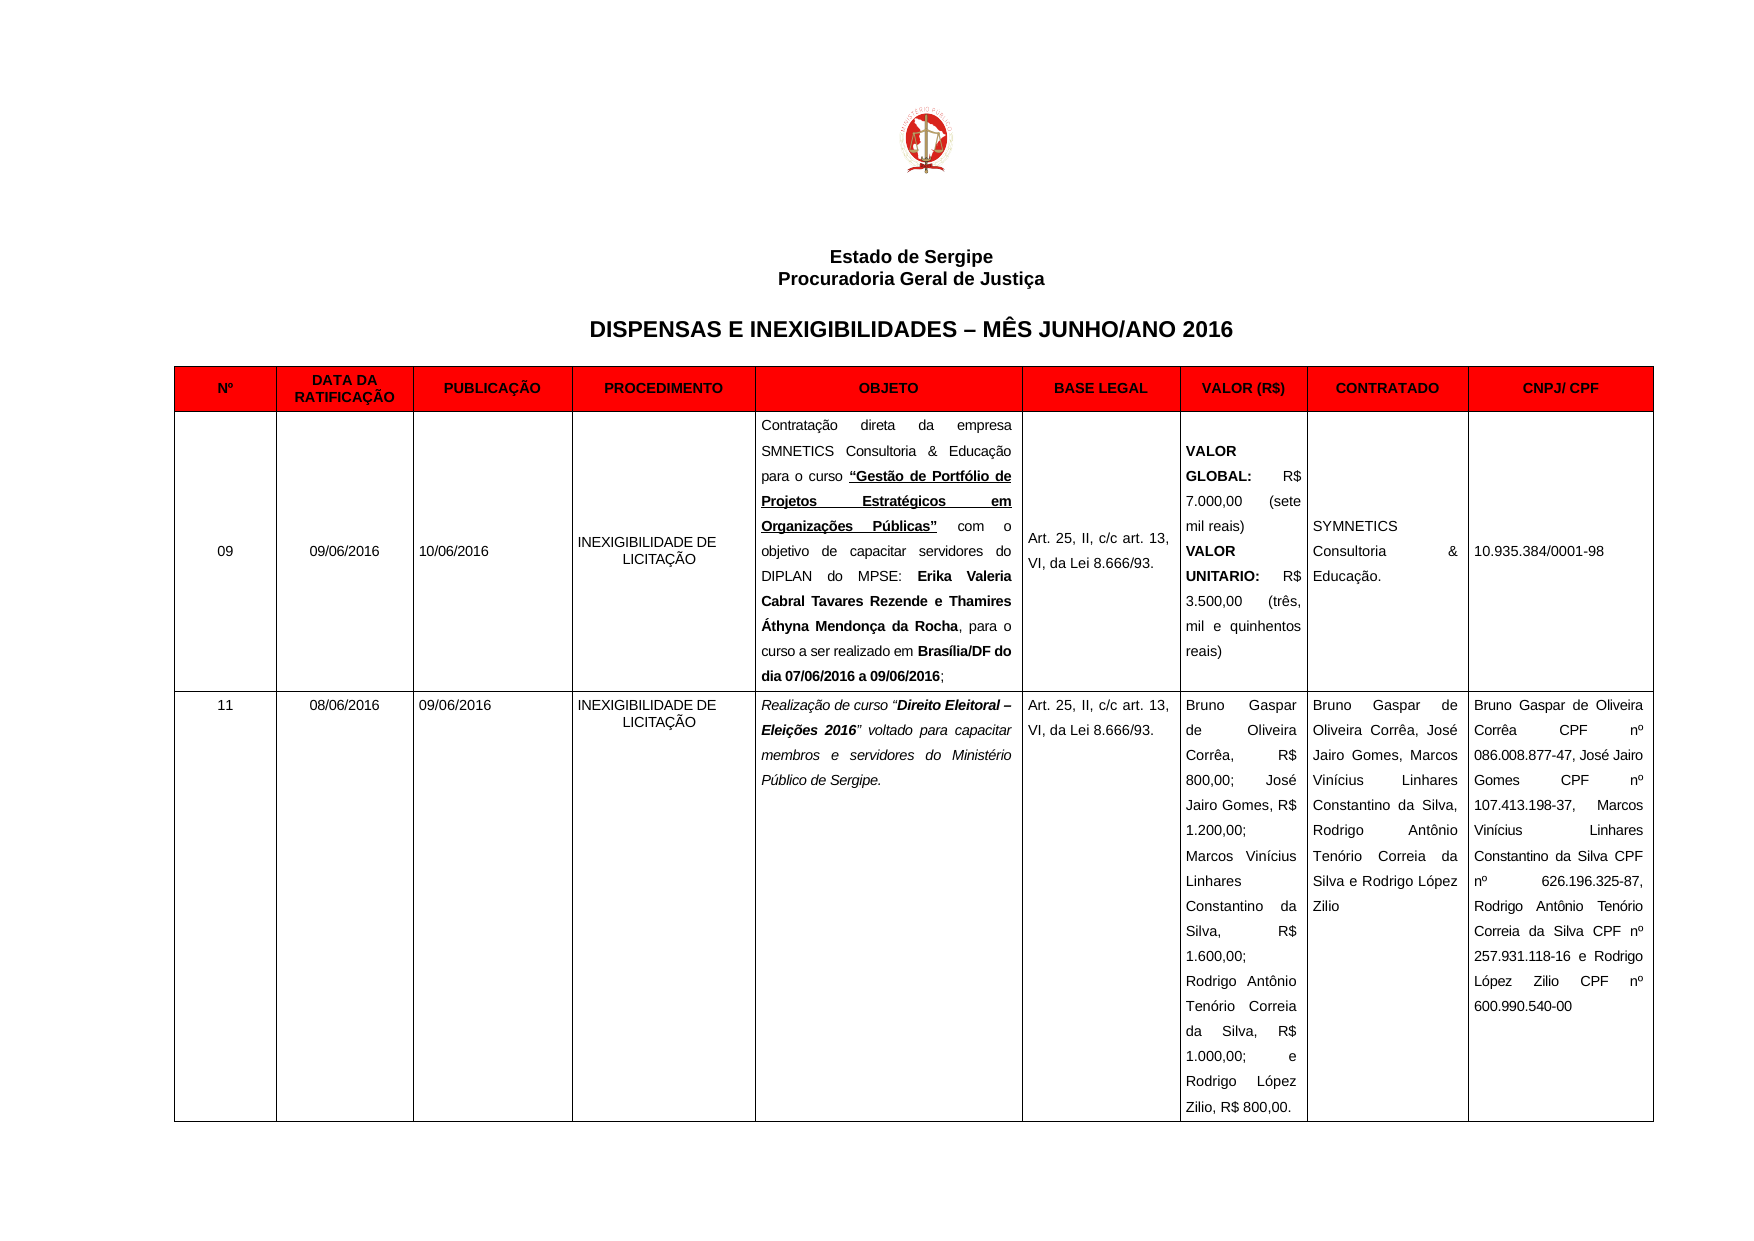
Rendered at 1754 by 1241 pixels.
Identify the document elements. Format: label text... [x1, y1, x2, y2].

table_cell 09 [175, 412, 276, 691]
table_cell INEXIGIBILIDADE DE LICITAÇÃO [573, 692, 755, 1121]
table_cell INEXIGIBILIDADE DE LICITAÇÃO [573, 412, 755, 691]
table_cell Contratação direta da empresa SMNETICS Consultoria & Educação para o curso “Gestão de Portfólio de Projetos Estratégicos em Organizações Públicas” com o objetivo de capacitar servidores do DIPLAN do MPSE: Erika Valeria Cabral Tavares Rezende e Thamires Áthyna Mendonça da Rocha, para o curso a ser realizado em Brasília/DF do dia 07/06/2016 a 09/06/2016; [756, 412, 1022, 691]
table_header PROCEDIMENTO [573, 367, 755, 411]
table_cell 09/06/2016 [414, 692, 572, 1121]
table_cell SYMNETICS Consultoria & Educação. [1308, 412, 1468, 691]
table_cell Bruno Gaspar de Oliveira Corrêa CPF nº 086.008.877-47, José Jairo Gomes CPF nº 107.413.198-37, Marcos Vinícius Linhares Constantino da Silva CPF nº 626.196.325-87, Rodrigo Antônio Tenório Correia da Silva CPF nº 257.931.118-16 e Rodrigo López Zilio CPF nº 600.990.540-00 [1469, 692, 1653, 1121]
table_header CNPJ/ CPF [1469, 367, 1653, 411]
table_cell 10/06/2016 [414, 412, 572, 691]
table_cell Art. 25, II, c/c art. 13, VI, da Lei 8.666/93. [1023, 412, 1180, 691]
table_header VALOR (R$) [1181, 367, 1307, 411]
table_header PUBLICAÇÃO [414, 367, 572, 411]
table_cell 09/06/2016 [277, 412, 413, 691]
table_cell 08/06/2016 [277, 692, 413, 1121]
table_cell Art. 25, II, c/c art. 13, VI, da Lei 8.666/93. [1023, 692, 1180, 1121]
table_header CONTRATADO [1308, 367, 1468, 411]
table_header DATA DA RATIFICAÇÃO [277, 367, 413, 411]
table_cell Realização de curso “Direito Eleitoral – Eleições 2016” voltado para capacitar membros e servidores do Ministério Público de Sergipe. [756, 692, 1022, 1121]
table_header BASE LEGAL [1023, 367, 1180, 411]
table_cell VALOR GLOBAL: R$ 7.000,00 (sete mil reais) VALOR UNITARIO: R$ 3.500,00 (três, mil e quinhentos reais) [1181, 412, 1307, 691]
table_cell 11 [175, 692, 276, 1121]
table_cell Bruno Gaspar de Oliveira Corrêa, José Jairo Gomes, Marcos Vinícius Linhares Constantino da Silva, Rodrigo Antônio Tenório Correia da Silva e Rodrigo López Zilio [1308, 692, 1468, 1121]
table_cell Bruno Gaspar de Oliveira Corrêa, R$ 800,00; José Jairo Gomes, R$ 1.200,00; Marcos Vinícius Linhares Constantino da Silva, R$ 1.600,00; Rodrigo Antônio Tenório Correia da Silva, R$ 1.000,00; e Rodrigo López Zilio, R$ 800,00. [1181, 692, 1307, 1121]
table_header OBJETO [756, 367, 1022, 411]
table_cell 10.935.384/0001-98 [1469, 412, 1653, 691]
text DISPENSAS E INEXIGIBILIDADES – MÊS JUNHO/ANO 2016 [177, 316, 1646, 342]
table_header Nº [175, 367, 276, 411]
